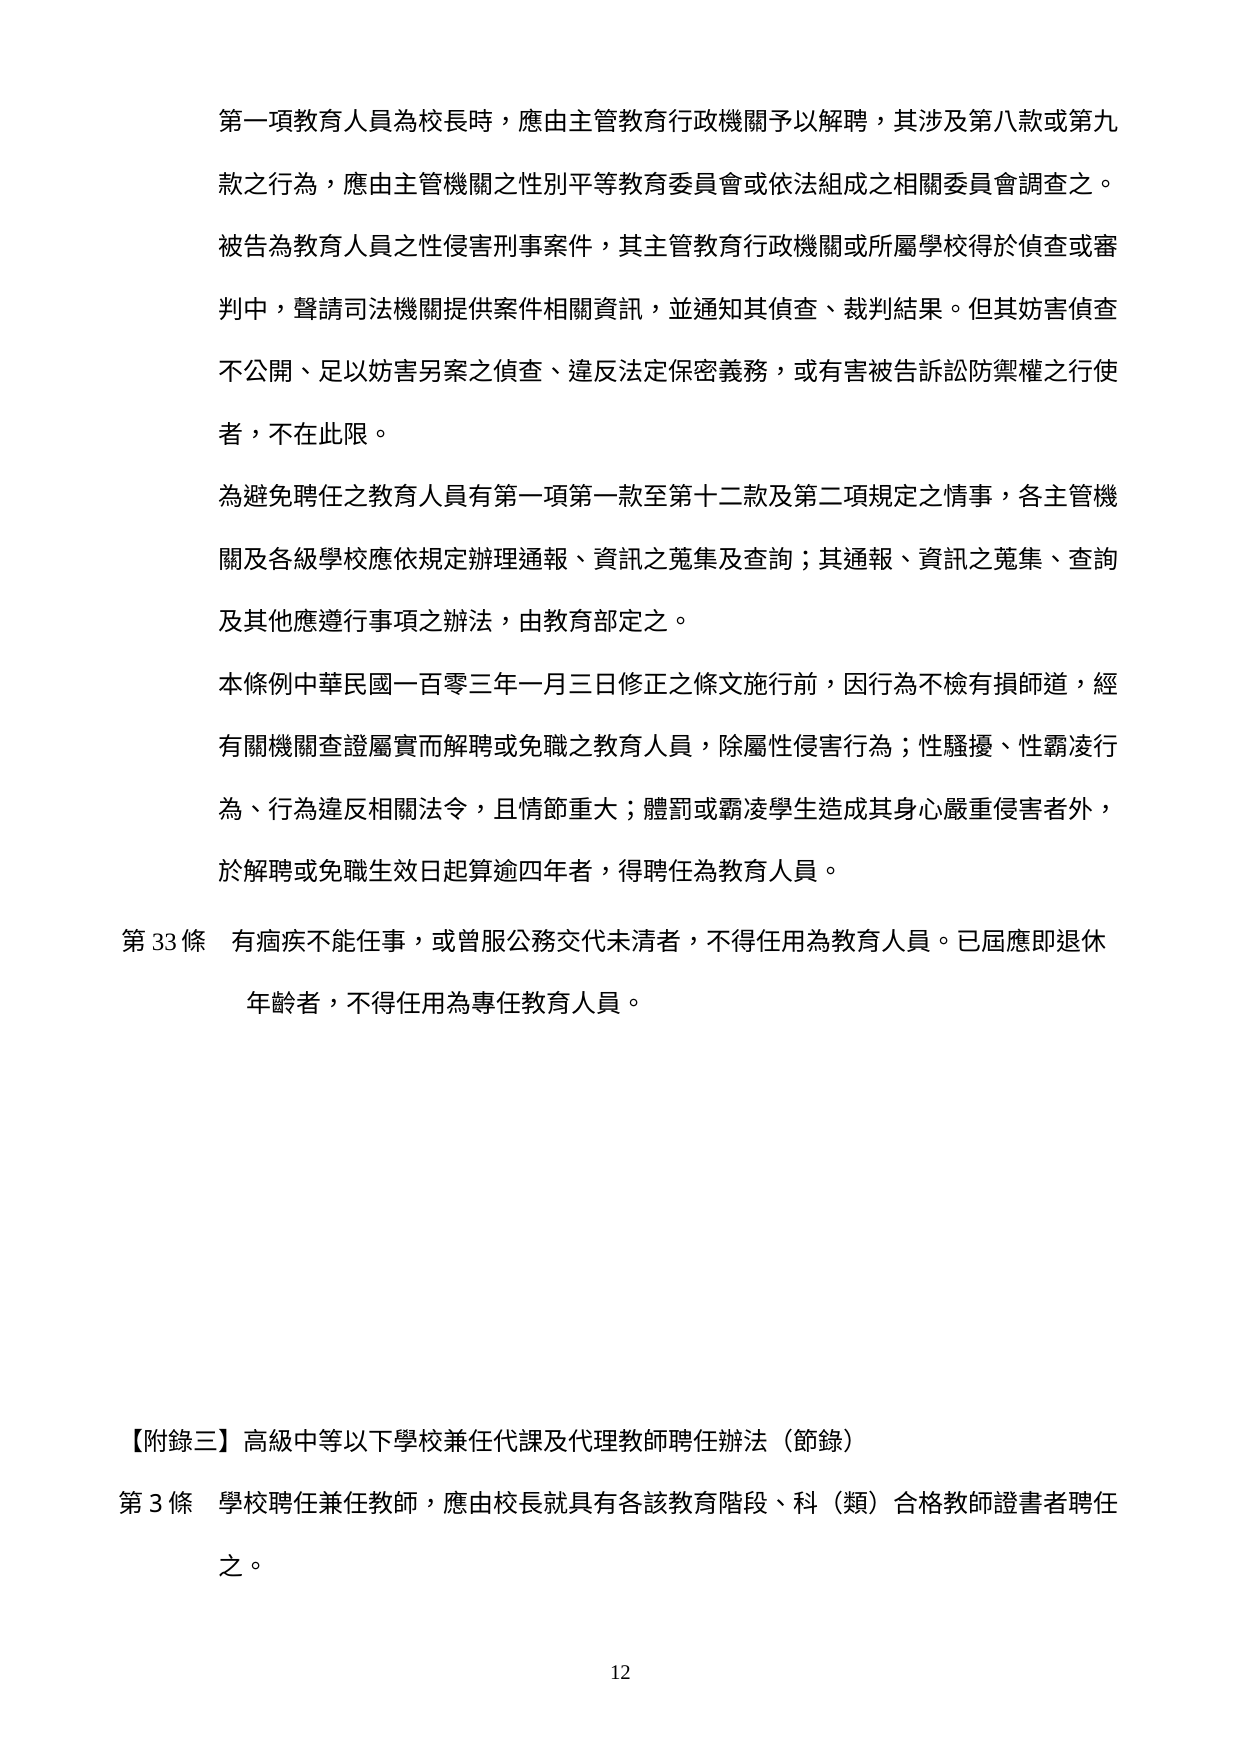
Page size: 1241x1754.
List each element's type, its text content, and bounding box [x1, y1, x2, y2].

text 本條例中華民國一百零三年一月三日修正之條文施行前，因行為不檢有損師道，經有關機關查證屬實而解聘或免職之教育人員，除屬性侵害行為；性騷擾、性霸凌行為、行為違反相關法令，且情節重大；體罰或霸凌學生造成其身心嚴重侵害者外，於解聘或免職生效日起算逾四年者，得聘任為教育人員。 [218, 641, 1122, 891]
text 第3條 學校聘任兼任教師，應由校長就具有各該教育階段、科（類）合格教師證書者聘任 [118, 1460, 1122, 1522]
text 被告為教育人員之性侵害刑事案件，其主管教育行政機關或所屬學校得於偵查或審判中，聲請司法機關提供案件相關資訊，並通知其偵查、裁判結果。但其妨害偵查不公開、足以妨害另案之偵查、違反法定保密義務，或有害被告訴訟防禦權之行使者，不在此限。 [218, 203, 1122, 453]
text 第33條 有痼疾不能任事，或曾服公務交代未清者，不得任用為教育人員。已屆應即退休年齡者，不得任用為專任教育人員。 [122, 897, 1122, 1022]
text 之。 [118, 1522, 1122, 1585]
text 【附錄三】高級中等以下學校兼任代課及代理教師聘任辦法（節錄） [118, 1397, 1122, 1460]
text 為避免聘任之教育人員有第一項第一款至第十二款及第二項規定之情事，各主管機關及各級學校應依規定辦理通報、資訊之蒐集及查詢；其通報、資訊之蒐集、查詢及其他應遵行事項之辦法，由教育部定之。 [218, 453, 1122, 641]
text 第一項教育人員為校長時，應由主管教育行政機關予以解聘，其涉及第八款或第九款之行為，應由主管機關之性別平等教育委員會或依法組成之相關委員會調查之。 [218, 78, 1122, 203]
